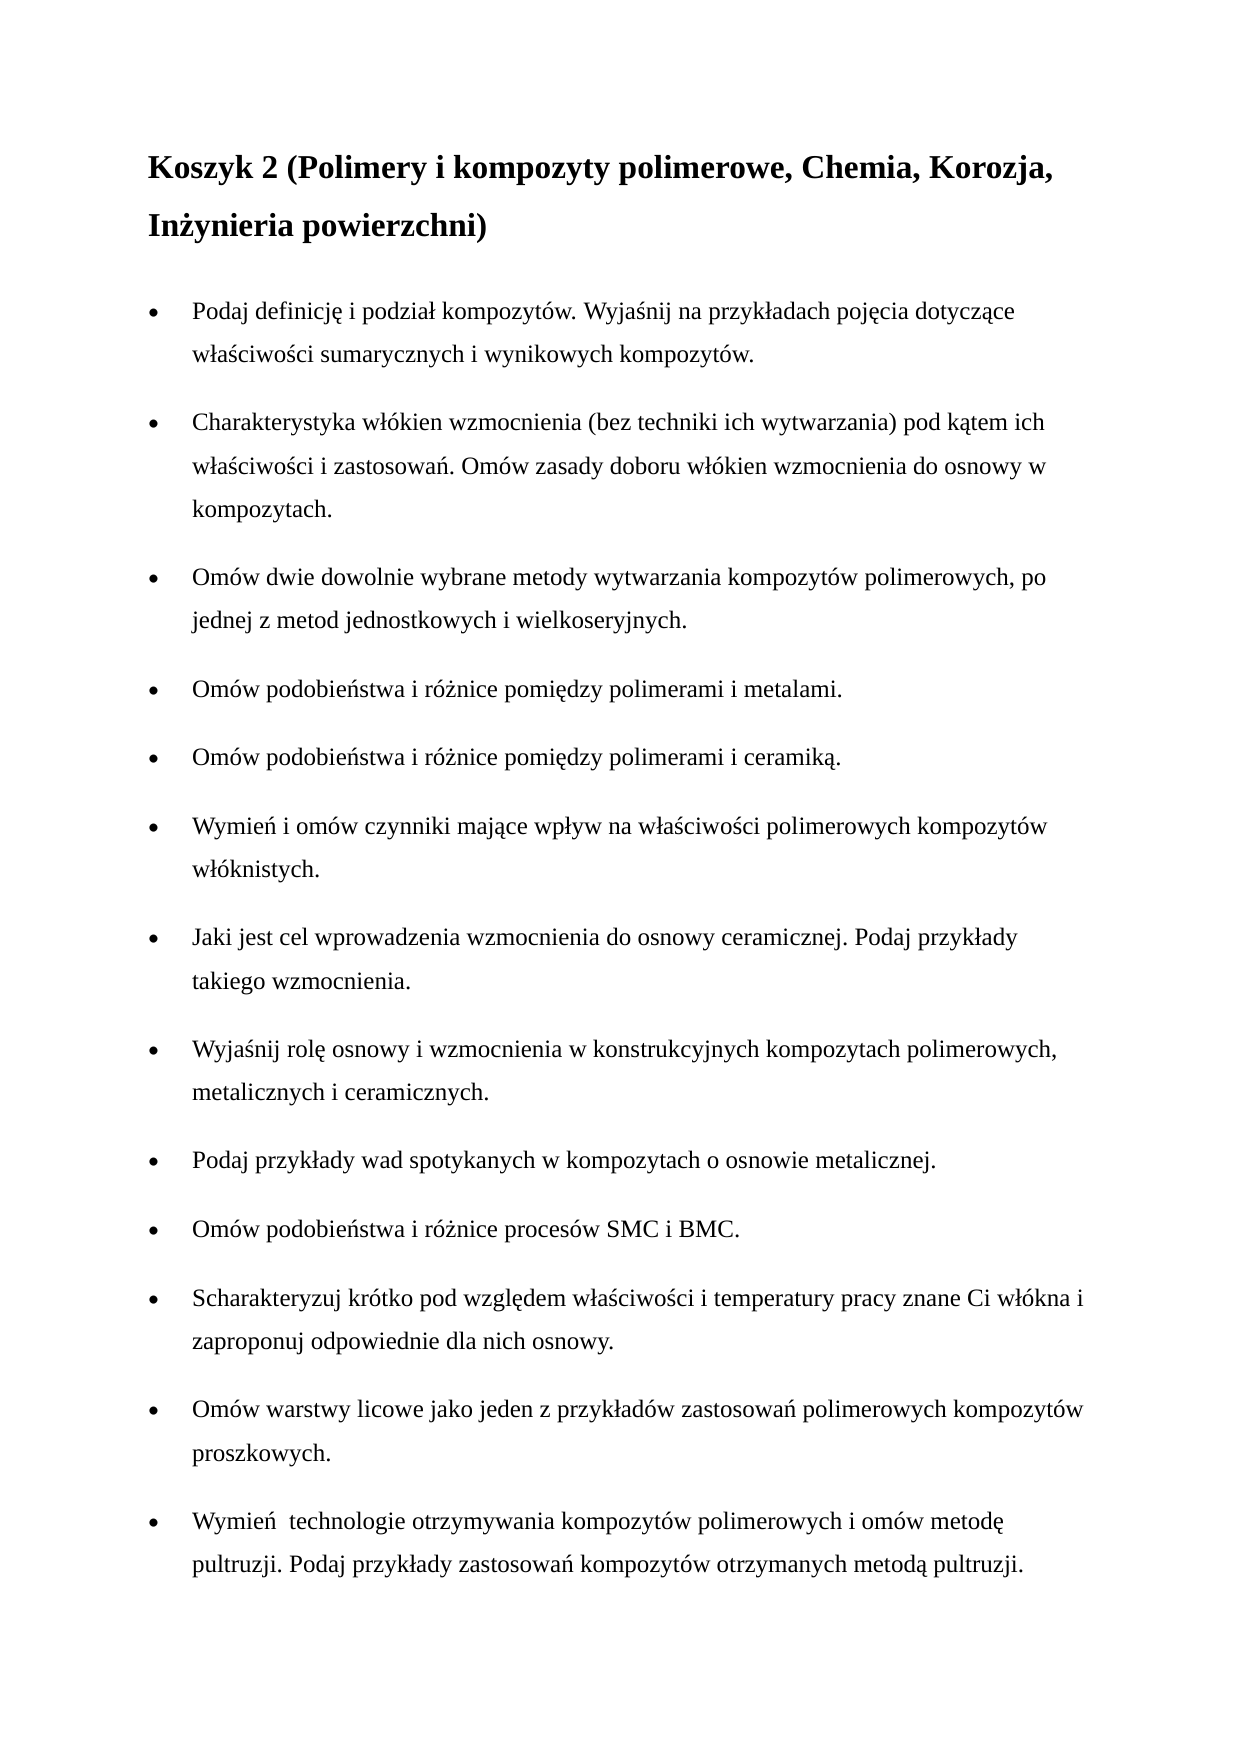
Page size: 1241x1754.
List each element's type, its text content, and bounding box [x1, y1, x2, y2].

list Omów dwie dowolnie wybrane metody wytwarzania kompozytów polimerowych, po jednej z metod jednostkowych i wielkoseryjnych. [148, 562, 1093, 634]
list Wymień technologie otrzymywania kompozytów polimerowych i omów metodę pultruzji. Podaj przykłady zastosowań kompozytów otrzymanych metodą pultruzji. [148, 1506, 1093, 1578]
list Omów podobieństwa i różnice procesów SMC i BMC. [148, 1214, 1093, 1243]
list Podaj przykłady wad spotykanych w kompozytach o osnowie metalicznej. [148, 1146, 1093, 1174]
text Koszyk 2 (Polimery i kompozyty polimerowe, Chemia, Korozja, Inżynieria powierzchni) [148, 148, 1093, 243]
list Podaj definicję i podział kompozytów. Wyjaśnij na przykładach pojęcia dotyczące właściwości sumarycznych i wynikowych kompozytów. [148, 296, 1093, 368]
list Omów warstwy licowe jako jeden z przykładów zastosowań polimerowych kompozytów proszkowych. [148, 1394, 1093, 1466]
list Omów podobieństwa i różnice pomiędzy polimerami i ceramiką. [148, 742, 1093, 771]
list Jaki jest cel wprowadzenia wzmocnienia do osnowy ceramicznej. Podaj przykłady takiego wzmocnienia. [148, 922, 1093, 994]
list Omów podobieństwa i różnice pomiędzy polimerami i metalami. [148, 674, 1093, 703]
list Wyjaśnij rolę osnowy i wzmocnienia w konstrukcyjnych kompozytach polimerowych, metalicznych i ceramicznych. [148, 1034, 1093, 1106]
list Scharakteryzuj krótko pod względem właściwości i temperatury pracy znane Ci włókna i zaproponuj odpowiednie dla nich osnowy. [148, 1283, 1093, 1355]
list Wymień i omów czynniki mające wpływ na właściwości polimerowych kompozytów włóknistych. [148, 811, 1093, 883]
list Charakterystyka włókien wzmocnienia (bez techniki ich wytwarzania) pod kątem ich właściwości i zastosowań. Omów zasady doboru włókien wzmocnienia do osnowy w kompozytach. [148, 407, 1093, 523]
